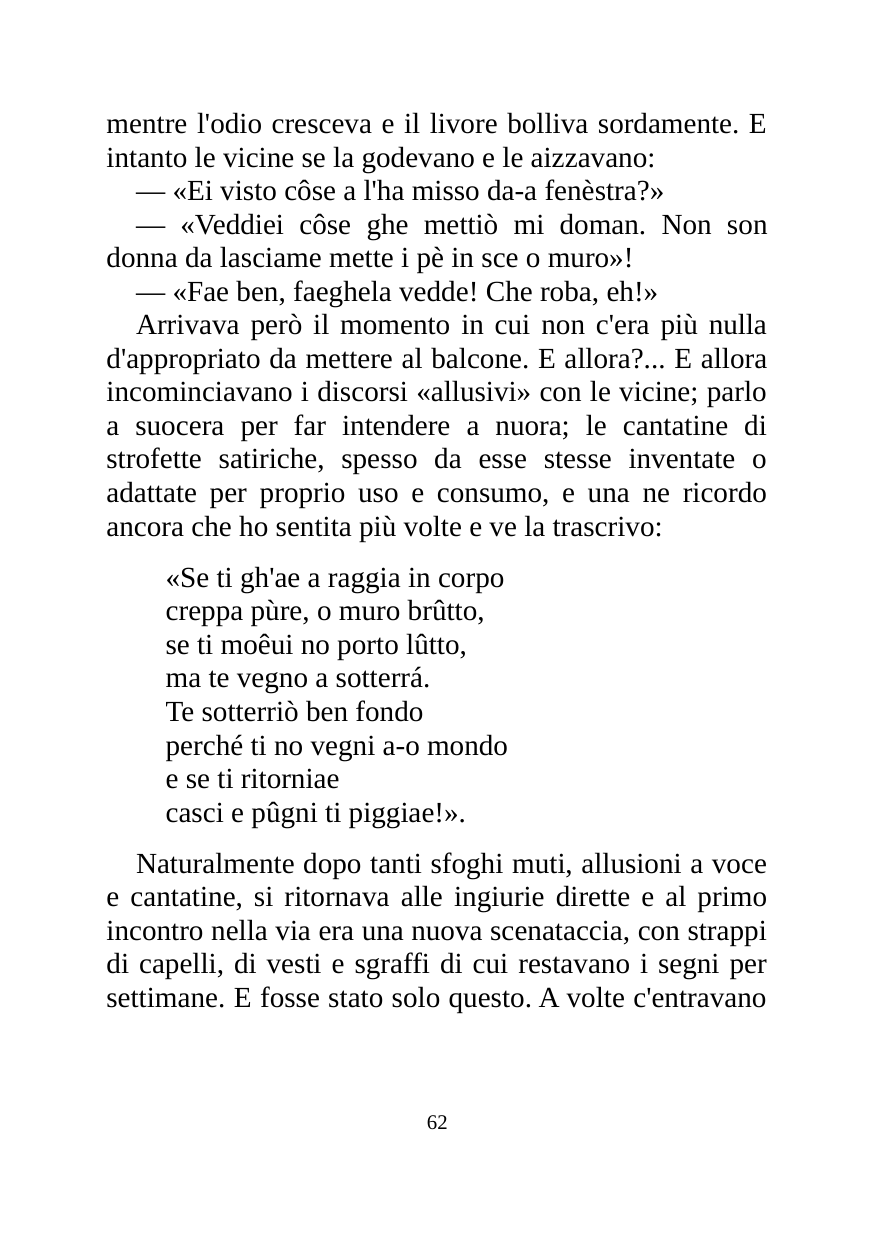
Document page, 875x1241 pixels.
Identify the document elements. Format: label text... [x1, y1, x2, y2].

text «Se ti gh'ae a raggia in corpo creppa pùre, o muro brûtto, se ti moêui no porto lûtto, ma te vegno a sotterrá. Te sotterriò ben fondo perché ti no vegni a-o mondo e se ti ritorniae casci e pûgni ti piggiae!». [165, 560, 768, 828]
text Naturalmente dopo tanti sfoghi muti, allusioni a voce e cantatine, si ritornava alle ingiurie dirette e al primo incontro nella via era una nuova scenataccia, con strappi di capelli, di vesti e sgraffi di cui restavano i segni per settimane. E fosse stato solo questo. A volte c'entravano [106, 846, 768, 1014]
text mentre l'odio cresceva e il livore bolliva sordamente. E intanto le vicine se la godevano e le aizzavano: [106, 106, 768, 173]
text — «Veddiei côse ghe mettiò mi doman. Non son donna da lasciame mette i pè in sce o muro»! [106, 207, 768, 274]
text — «Ei visto côse a l'ha misso da-a fenèstra?» [106, 173, 768, 207]
text Arrivava però il momento in cui non c'era più nulla d'appropriato da mettere al balcone. E allora?... E allora incominciavano i discorsi «allusivi» con le vicine; parlo a suocera per far intendere a nuora; le cantatine di strofette satiriche, spesso da esse stesse inventate o adattate per proprio uso e consumo, e una ne ricordo ancora che ho sentita più volte e ve la trascrivo: [106, 307, 768, 542]
text — «Fae ben, faeghela vedde! Che roba, eh!» [106, 274, 768, 307]
